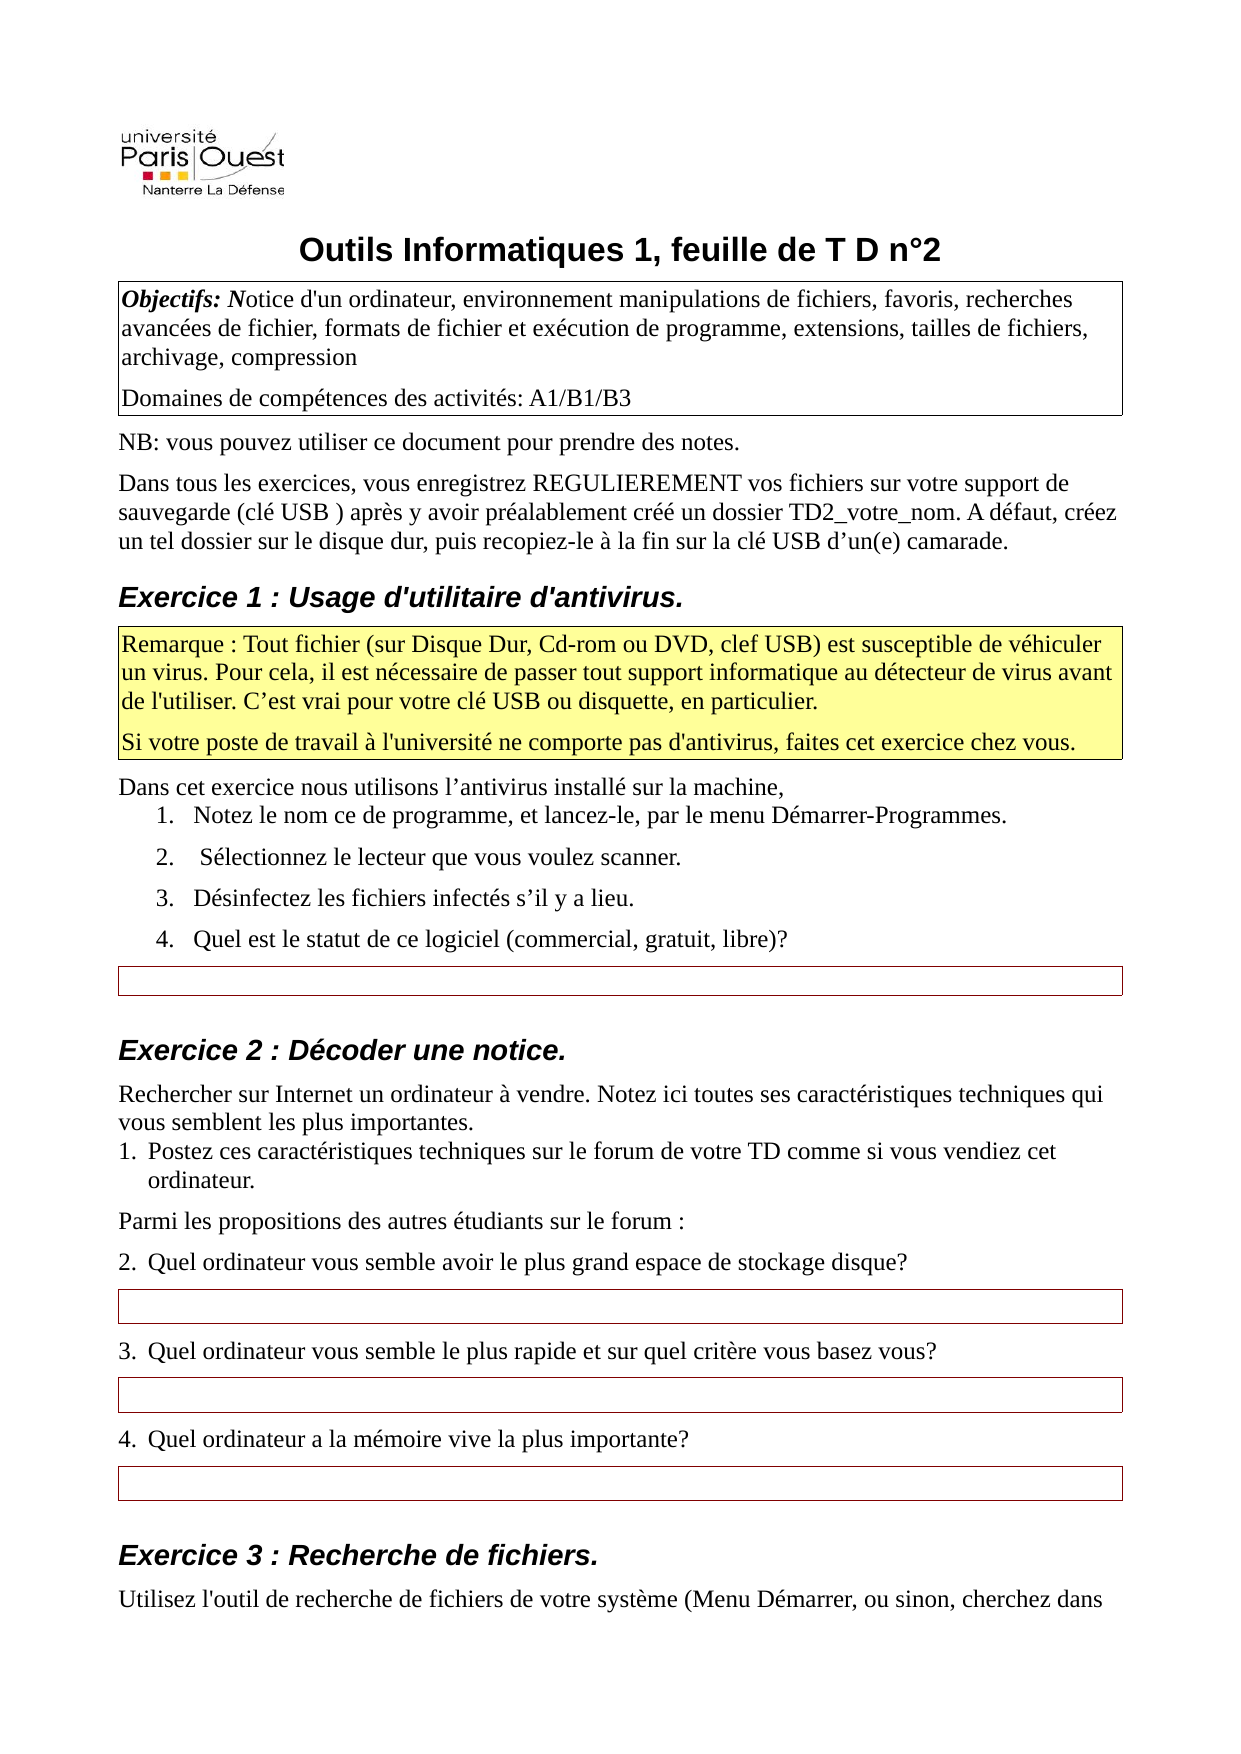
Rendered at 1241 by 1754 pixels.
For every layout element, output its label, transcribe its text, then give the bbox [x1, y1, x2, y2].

subtitle Exercice 2 : Décoder une notice. [118, 1033, 1122, 1066]
subtitle Exercice 3 : Recherche de fichiers. [118, 1538, 1122, 1572]
list Notez le nom ce de programme, et lancez-le, par le menu Démarrer-Programmes. [156, 801, 1122, 829]
text Dans cet exercice nous utilisons l’antivirus installé sur la machine, [118, 772, 1122, 801]
text Dans tous les exercices, vous enregistrez REGULIEREMENT vos fichiers sur votre support de sauvegarde (clé USB ) après y avoir préalablement créé un dossier TD2_votre_nom. A défaut, créez un tel dossier sur le disque dur, puis recopiez-le à la fin sur la clé USB d’un(e) camarade. [118, 468, 1122, 555]
list Quel est le statut de ce logiciel (commercial, gratuit, libre)? [156, 924, 1122, 953]
text Parmi les propositions des autres étudiants sur le forum : [118, 1206, 1122, 1235]
list Sélectionnez le lecteur que vous voulez scanner. [156, 842, 1122, 871]
list Postez ces caractéristiques techniques sur le forum de votre TD comme si vous vendiez cet ordinateur. [118, 1136, 1122, 1194]
list Quel ordinateur vous semble avoir le plus grand espace de stockage disque? [118, 1247, 1122, 1276]
list Quel ordinateur vous semble le plus rapide et sur quel critère vous basez vous? [118, 1336, 1122, 1365]
list Quel ordinateur a la mémoire vive la plus importante? [118, 1424, 1122, 1453]
picture [121, 124, 284, 230]
text NB: vous pouvez utiliser ce document pour prendre des notes. [118, 427, 1122, 456]
text Domaines de compétences des activités: A1/B1/B3 [119, 380, 1122, 415]
subtitle Outils Informatiques 1, feuille de T D n°2 [118, 143, 1122, 269]
text Utilisez l'outil de recherche de fichiers de votre système (Menu Démarrer, ou sinon, cherchez dans [118, 1584, 1122, 1613]
text Si votre poste de travail à l'université ne comporte pas d'antivirus, faites cet exercice chez vous. [119, 724, 1122, 759]
text Rechercher sur Internet un ordinateur à vendre. Notez ici toutes ses caractéristiques techniques qui vous semblent les plus importantes. [118, 1079, 1122, 1136]
text Objectifs: Notice d'un ordinateur, environnement manipulations de fichiers, favoris, recherches avancées de fichier, formats de fichier et exécution de programme, extensions, tailles de fichiers, archivage, compression [119, 282, 1122, 370]
list Désinfectez les fichiers infectés s’il y a lieu. [156, 883, 1122, 912]
subtitle Exercice 1 : Usage d'utilitaire d'antivirus. [118, 580, 1122, 613]
text Remarque : Tout fichier (sur Disque Dur, Cd-rom ou DVD, clef USB) est susceptible de véhiculer un virus. Pour cela, il est nécessaire de passer tout support informatique au détecteur de virus avant de l'utiliser. C’est vrai pour votre clé USB ou disquette, en particulier. [119, 627, 1122, 715]
